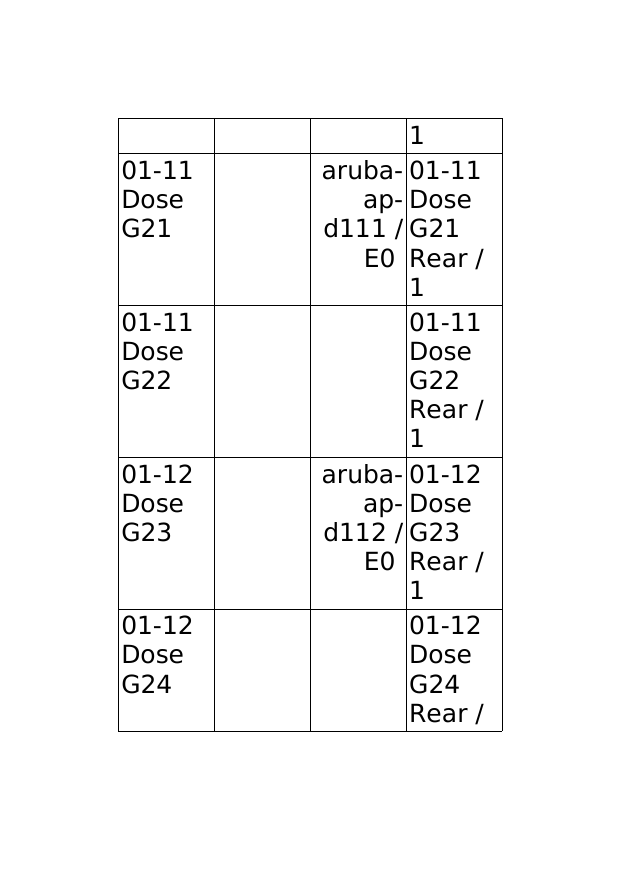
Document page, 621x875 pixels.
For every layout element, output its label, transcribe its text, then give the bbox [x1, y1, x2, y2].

table_cell 01-11 Dose G22 [119, 306, 214, 457]
table_cell 01-12 Dose G23 Rear / 1 [407, 458, 502, 608]
table_cell [215, 610, 310, 731]
table_cell [311, 119, 406, 153]
table_cell [215, 306, 310, 457]
table_cell [215, 154, 310, 305]
table_cell 01-12 Dose G23 [119, 458, 214, 608]
table_cell [311, 610, 406, 731]
table_cell aruba-ap-d111 / E0 [311, 154, 406, 305]
table_cell [215, 458, 310, 608]
table_cell 01-11 Dose G21 Rear / 1 [407, 154, 502, 305]
table_cell 01-11 Dose G21 [119, 154, 214, 305]
table_cell [119, 119, 214, 153]
table_cell [215, 119, 310, 153]
table_cell 01-12 Dose G24 [119, 610, 214, 731]
table_cell 01-11 Dose G22 Rear / 1 [407, 306, 502, 457]
table_cell 01-12 Dose G24 Rear / [407, 610, 502, 731]
table_cell 1 [407, 119, 502, 153]
table_cell aruba-ap-d112 / E0 [311, 458, 406, 608]
table_cell [311, 306, 406, 457]
